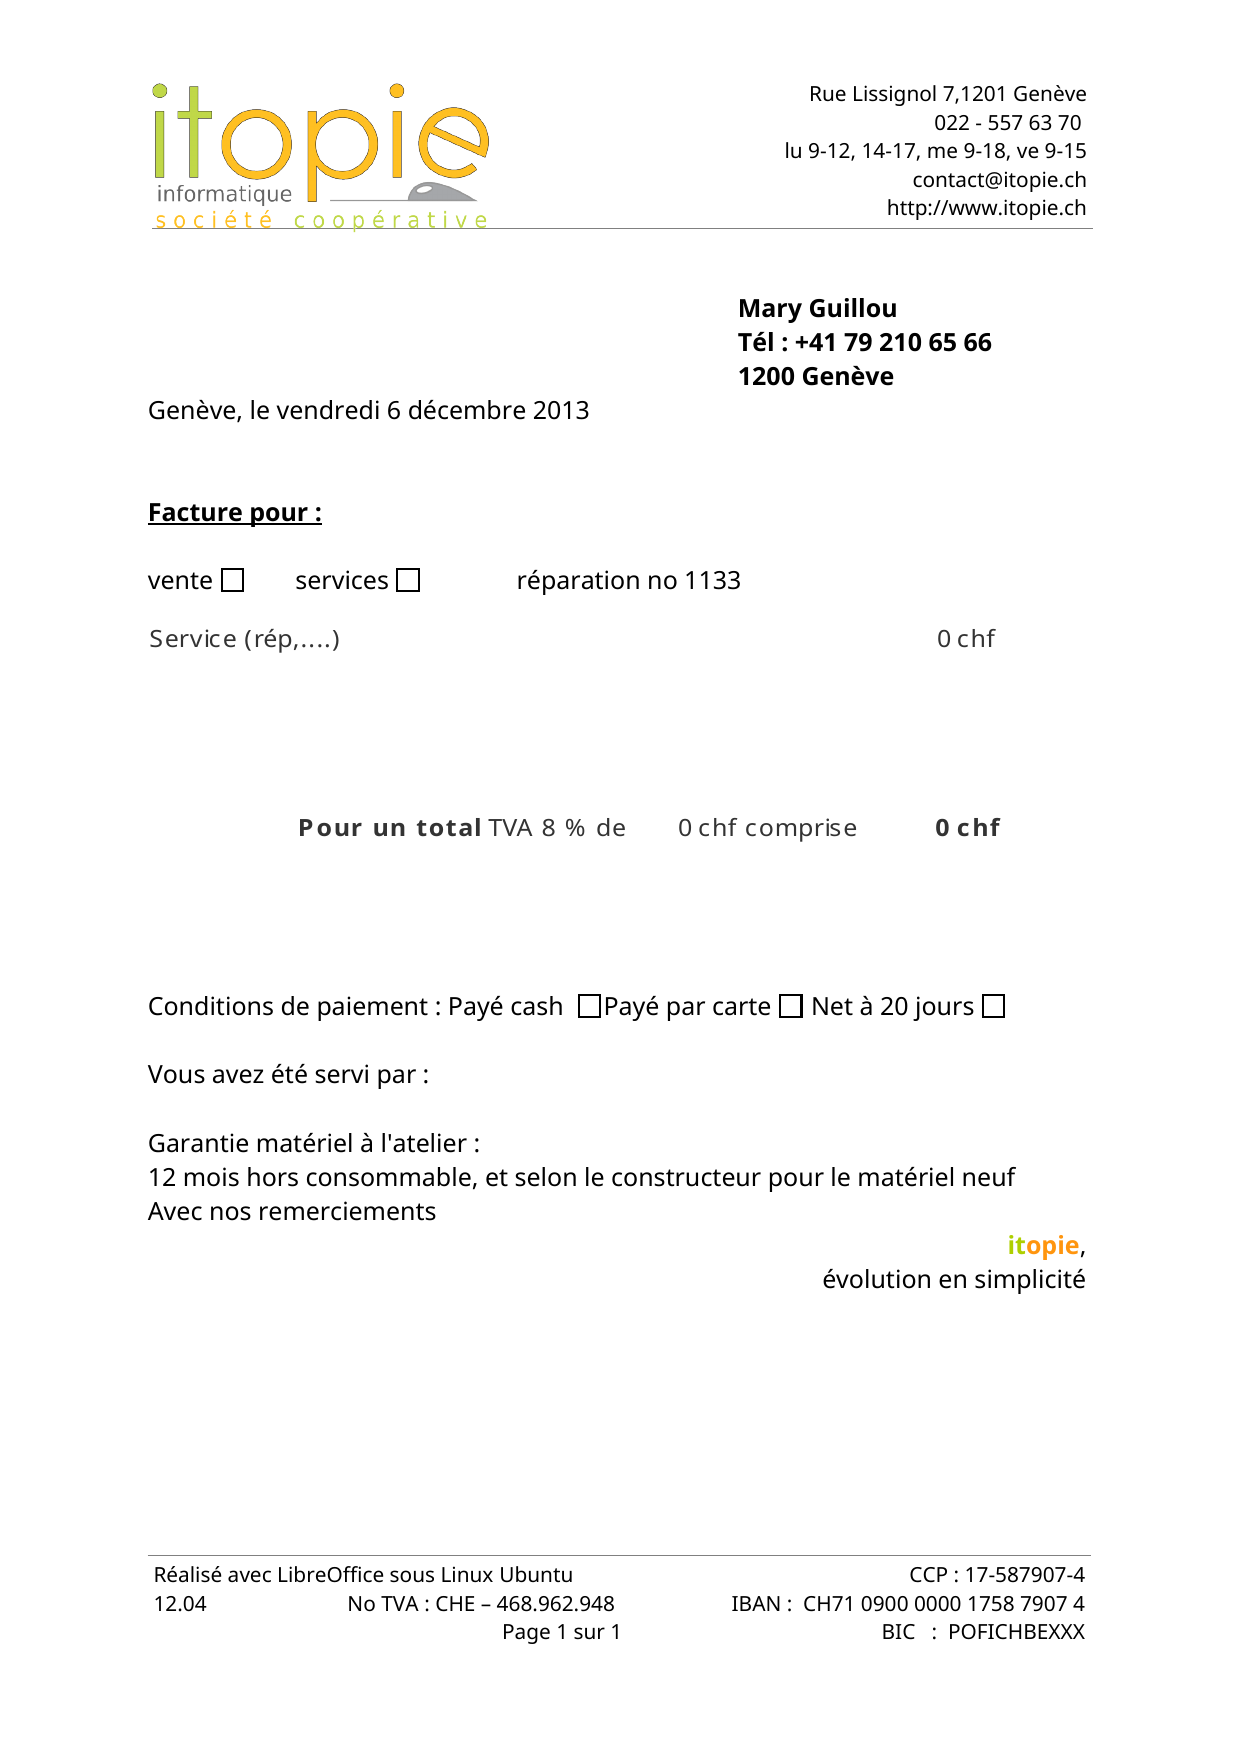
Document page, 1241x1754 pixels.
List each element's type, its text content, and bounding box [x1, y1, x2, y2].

text Vous avez été servi par : [148, 1057, 1093, 1091]
text 1200 Genève [148, 358, 1093, 392]
text Tél : +41 79 210 65 66 [148, 324, 1093, 358]
text 12 mois hors consommable, et selon le constructeur pour le matériel neuf [148, 1159, 1093, 1193]
text Conditions de paiement : Payé cash Payé par carte Net à 20 jours [148, 989, 1093, 1023]
text Mary Guillou [148, 290, 1093, 324]
text Avec nos remerciements [148, 1193, 1093, 1227]
picture [138, 72, 500, 244]
text vente services réparation no 1133 [148, 563, 1093, 597]
text Facture pour : [148, 495, 1093, 529]
text évolution en simplicité [148, 1262, 1093, 1296]
text Genève, le vendredi 6 décembre 2013 [148, 392, 1093, 427]
text itopie, [148, 1227, 1093, 1262]
text Garantie matériel à l'atelier : [148, 1125, 1093, 1159]
